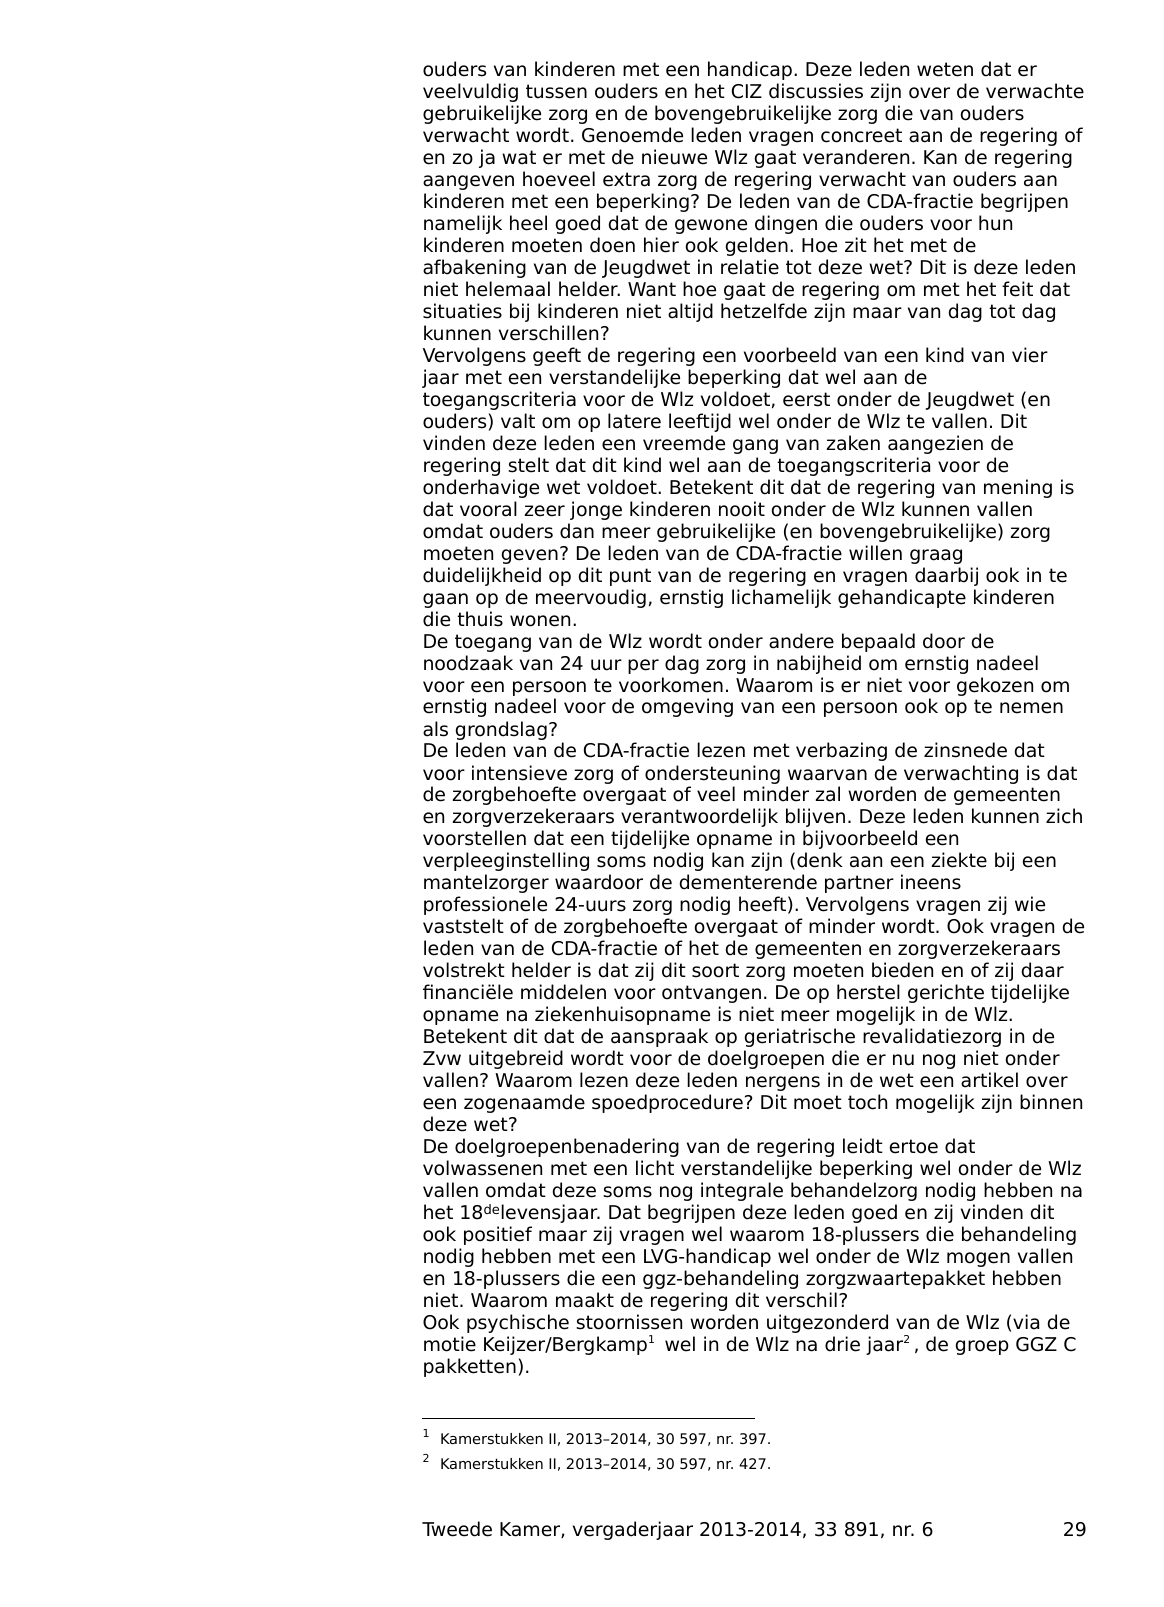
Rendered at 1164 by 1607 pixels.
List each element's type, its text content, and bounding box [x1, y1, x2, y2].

text Kamerstukken II, 2013–2014, 30 597, nr. 397. [422, 1427, 1087, 1449]
text De doelgroepenbenadering van de regering leidt ertoe dat volwassenen met een licht verstandelijke beperking wel onder de Wlz vallen omdat deze soms nog integrale behandelzorg nodig hebben na het 18delevensjaar. Dat begrijpen deze leden goed en zij vinden dit ook positief maar zij vragen wel waarom 18-plussers die behandeling nodig hebben met een LVG-handicap wel onder de Wlz mogen vallen en 18-plussers die een ggz-behandeling zorgzwaartepakket hebben niet. Waarom maakt de regering dit verschil? [422, 1136, 1087, 1312]
text De leden van de CDA-fractie lezen met verbazing de zinsnede dat voor intensieve zorg of ondersteuning waarvan de verwachting is dat de zorgbehoefte overgaat of veel minder zal worden de gemeenten en zorgverzekeraars verantwoordelijk blijven. Deze leden kunnen zich voorstellen dat een tijdelijke opname in bijvoorbeeld een verpleeginstelling soms nodig kan zijn (denk aan een ziekte bij een mantelzorger waardoor de dementerende partner ineens professionele 24-uurs zorg nodig heeft). Vervolgens vragen zij wie vaststelt of de zorgbehoefte overgaat of minder wordt. Ook vragen de leden van de CDA-fractie of het de gemeenten en zorgverzekeraars volstrekt helder is dat zij dit soort zorg moeten bieden en of zij daar financiële middelen voor ontvangen. De op herstel gerichte tijdelijke opname na ziekenhuisopname is niet meer mogelijk in de Wlz. Betekent dit dat de aanspraak op geriatrische revalidatiezorg in de Zvw uitgebreid wordt voor de doelgroepen die er nu nog niet onder vallen? Waarom lezen deze leden nergens in de wet een artikel over een zogenaamde spoedprocedure? Dit moet toch mogelijk zijn binnen deze wet? [422, 740, 1087, 1136]
text Ook psychische stoornissen worden uitgezonderd van de Wlz (via de motie Keijzer/Bergkamp wel in de Wlz na drie jaar, de groep GGZ C pakketten). [422, 1312, 1087, 1378]
text De toegang van de Wlz wordt onder andere bepaald door de noodzaak van 24 uur per dag zorg in nabijheid om ernstig nadeel voor een persoon te voorkomen. Waarom is er niet voor gekozen om ernstig nadeel voor de omgeving van een persoon ook op te nemen als grondslag? [422, 631, 1087, 740]
text Vervolgens geeft de regering een voorbeeld van een kind van vier jaar met een verstandelijke beperking dat wel aan de toegangscriteria voor de Wlz voldoet, eerst onder de Jeugdwet (en ouders) valt om op latere leeftijd wel onder de Wlz te vallen. Dit vinden deze leden een vreemde gang van zaken aangezien de regering stelt dat dit kind wel aan de toegangscriteria voor de onderhavige wet voldoet. Betekent dit dat de regering van mening is dat vooral zeer jonge kinderen nooit onder de Wlz kunnen vallen omdat ouders dan meer gebruikelijke (en bovengebruikelijke) zorg moeten geven? De leden van de CDA-fractie willen graag duidelijkheid op dit punt van de regering en vragen daarbij ook in te gaan op de meervoudig, ernstig lichamelijk gehandicapte kinderen die thuis wonen. [422, 345, 1087, 631]
text Kamerstukken II, 2013–2014, 30 597, nr. 427. [422, 1452, 1087, 1474]
text ouders van kinderen met een handicap. Deze leden weten dat er veelvuldig tussen ouders en het CIZ discussies zijn over de verwachte gebruikelijke zorg en de bovengebruikelijke zorg die van ouders verwacht wordt. Genoemde leden vragen concreet aan de regering of en zo ja wat er met de nieuwe Wlz gaat veranderen. Kan de regering aangeven hoeveel extra zorg de regering verwacht van ouders aan kinderen met een beperking? De leden van de CDA-fractie begrijpen namelijk heel goed dat de gewone dingen die ouders voor hun kinderen moeten doen hier ook gelden. Hoe zit het met de afbakening van de Jeugdwet in relatie tot deze wet? Dit is deze leden niet helemaal helder. Want hoe gaat de regering om met het feit dat situaties bij kinderen niet altijd hetzelfde zijn maar van dag tot dag kunnen verschillen? [422, 59, 1087, 345]
